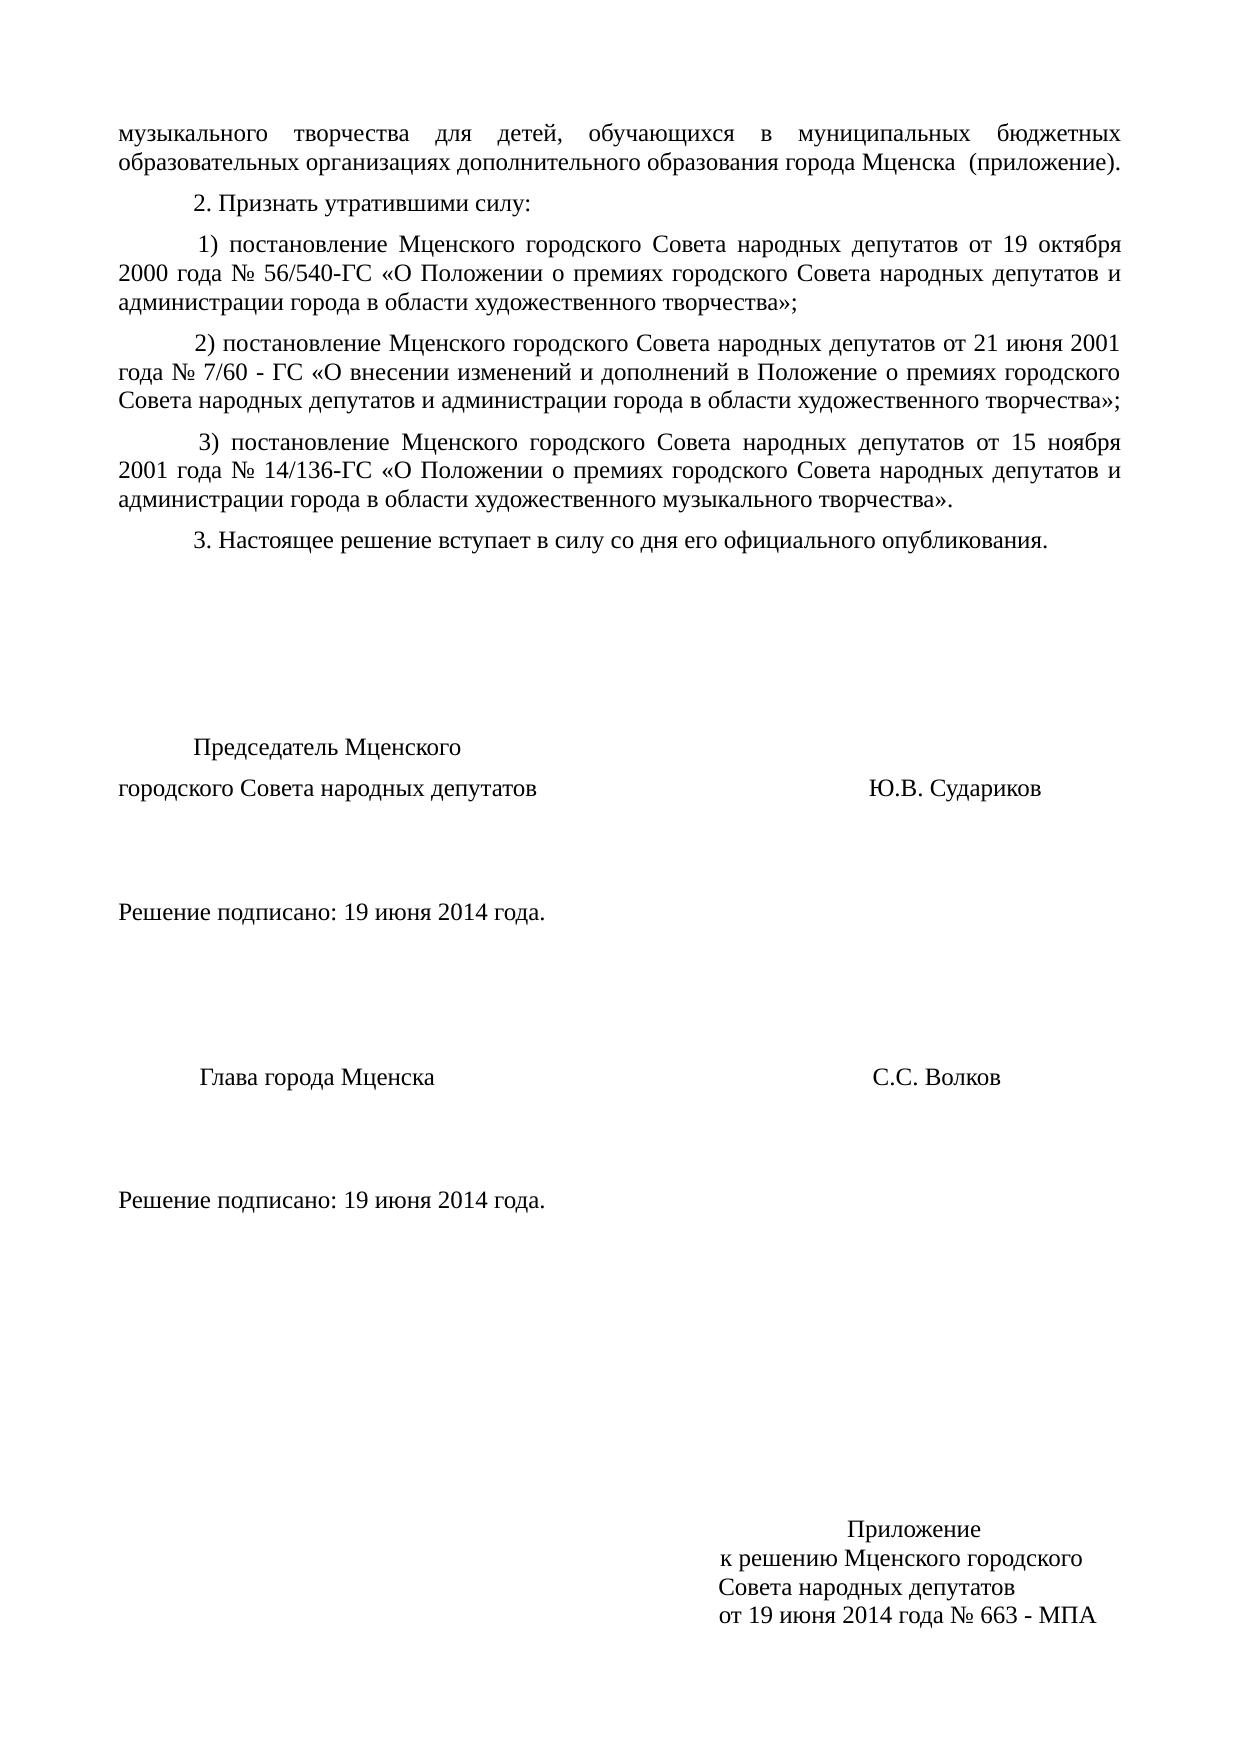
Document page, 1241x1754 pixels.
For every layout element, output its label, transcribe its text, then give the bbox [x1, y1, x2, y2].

text Совета народных депутатов [118, 1572, 1122, 1601]
text музыкального творчества для детей, обучающихся в муниципальных бюджетных образовательных организациях дополнительного образования города Мценска (приложение). [118, 118, 1122, 176]
text Решение подписано: 19 июня 2014 года. [118, 1186, 1122, 1214]
text 2. Признать утратившими силу: [118, 188, 1122, 217]
text городского Совета народных депутатов Ю.В. Судариков [118, 773, 1122, 802]
text Решение подписано: 19 июня 2014 года. [118, 897, 1122, 926]
text от 19 июня 2014 года № 663 - МПА [118, 1601, 1122, 1629]
text Приложение [118, 1514, 1122, 1543]
text Глава города Мценска С.С. Волков [118, 1062, 1122, 1091]
text 2) постановление Мценского городского Совета народных депутатов от 21 июня 2001 года № 7/60 - ГС «О внесении изменений и дополнений в Положение о премиях городского Совета народных депутатов и администрации города в области художественного творчества»; [118, 328, 1122, 414]
text 1) постановление Мценского городского Совета народных депутатов от 19 октября 2000 года № 56/540-ГС «О Положении о премиях городского Совета народных депутатов и администрации города в области художественного творчества»; [118, 229, 1122, 316]
text к решению Мценского городского [118, 1543, 1122, 1572]
text 3. Настоящее решение вступает в силу со дня его официального опубликования. [118, 526, 1122, 554]
text Председатель Мценского [118, 732, 1122, 761]
text 3) постановление Мценского городского Совета народных депутатов от 15 ноября 2001 года № 14/136-ГС «О Положении о премиях городского Совета народных депутатов и администрации города в области художественного музыкального творчества». [118, 427, 1122, 513]
